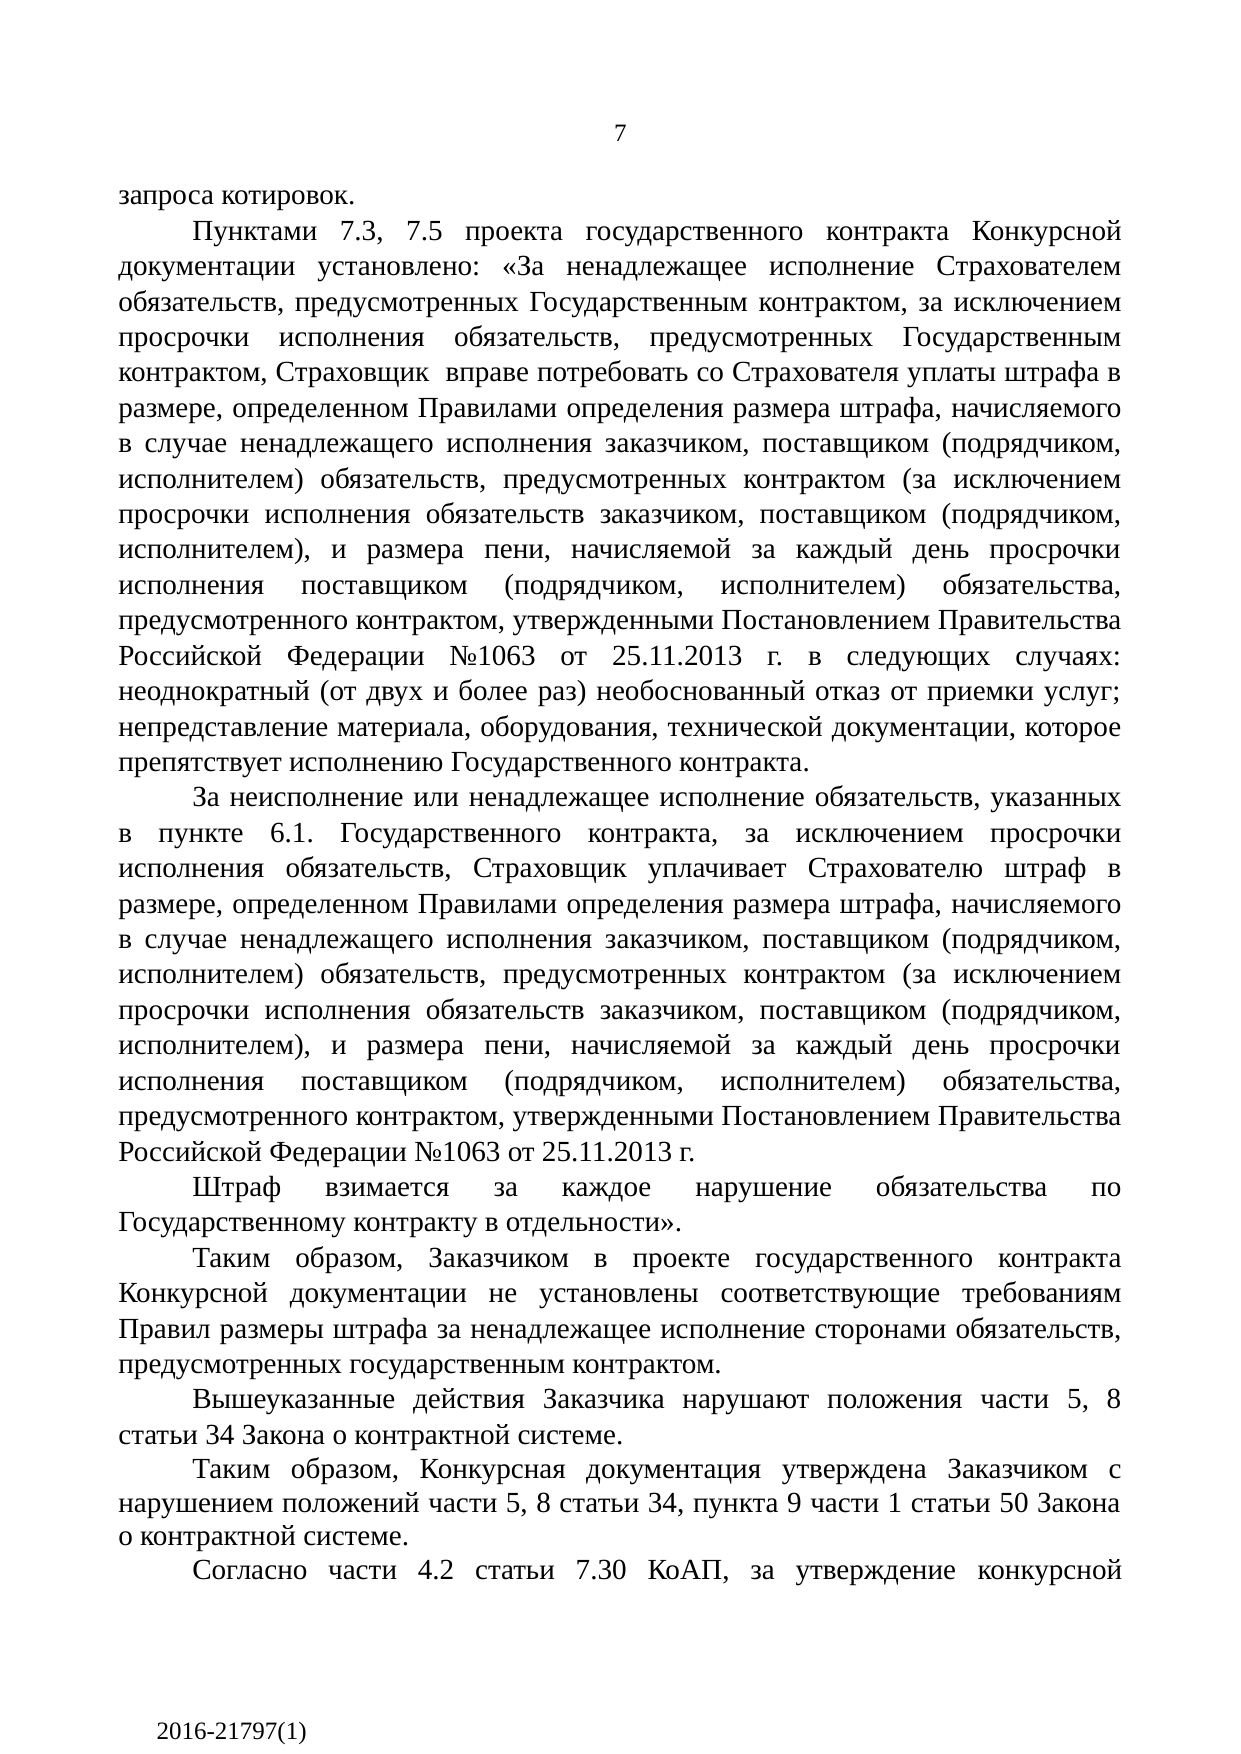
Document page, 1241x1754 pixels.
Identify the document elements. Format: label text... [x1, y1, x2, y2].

text Пунктами 7.3, 7.5 проекта государственного контракта Конкурсной документации установлено: «За ненадлежащее исполнение Страхователем обязательств, предусмотренных Государственным контрактом, за исключением просрочки исполнения обязательств, предусмотренных Государственным контрактом, Страховщик вправе потребовать со Страхователя уплаты штрафа в размере, определенном Правилами определения размера штрафа, начисляемого в случае ненадлежащего исполнения заказчиком, поставщиком (подрядчиком, исполнителем) обязательств, предусмотренных контрактом (за исключением просрочки исполнения обязательств заказчиком, поставщиком (подрядчиком, исполнителем), и размера пени, начисляемой за каждый день просрочки исполнения поставщиком (подрядчиком, исполнителем) обязательства, предусмотренного контрактом, утвержденными Постановлением Правительства Российской Федерации №1063 от 25.11.2013 г. в следующих случаях: неоднократный (от двух и более раз) необоснованный отказ от приемки услуг; непредставление материала, оборудования, технической документации, которое препятствует исполнению Государственного контракта. [118, 212, 1122, 778]
text За неисполнение или ненадлежащее исполнение обязательств, указанных в пункте 6.1. Государственного контракта, за исключением просрочки исполнения обязательств, Страховщик уплачивает Страхователю штраф в размере, определенном Правилами определения размера штрафа, начисляемого в случае ненадлежащего исполнения заказчиком, поставщиком (подрядчиком, исполнителем) обязательств, предусмотренных контрактом (за исключением просрочки исполнения обязательств заказчиком, поставщиком (подрядчиком, исполнителем), и размера пени, начисляемой за каждый день просрочки исполнения поставщиком (подрядчиком, исполнителем) обязательства, предусмотренного контрактом, утвержденными Постановлением Правительства Российской Федерации №1063 от 25.11.2013 г. [118, 778, 1122, 1168]
text Вышеуказанные действия Заказчика нарушают положения части 5, 8 статьи 34 Закона о контрактной системе. [118, 1381, 1122, 1451]
text запроса котировок. [118, 176, 1122, 212]
text Таким образом, Заказчиком в проекте государственного контракта Конкурсной документации не установлены соответствующие требованиям Правил размеры штрафа за ненадлежащее исполнение сторонами обязательств, предусмотренных государственным контрактом. [118, 1239, 1122, 1381]
text Согласно части 4.2 статьи 7.30 КоАП, за утверждение конкурсной [118, 1552, 1122, 1586]
text Штраф взимается за каждое нарушение обязательства по Государственному контракту в отдельности». [118, 1168, 1122, 1239]
text Таким образом, Конкурсная документация утверждена Заказчиком с нарушением положений части 5, 8 статьи 34, пункта 9 части 1 статьи 50 Закона о контрактной системе. [118, 1451, 1122, 1552]
